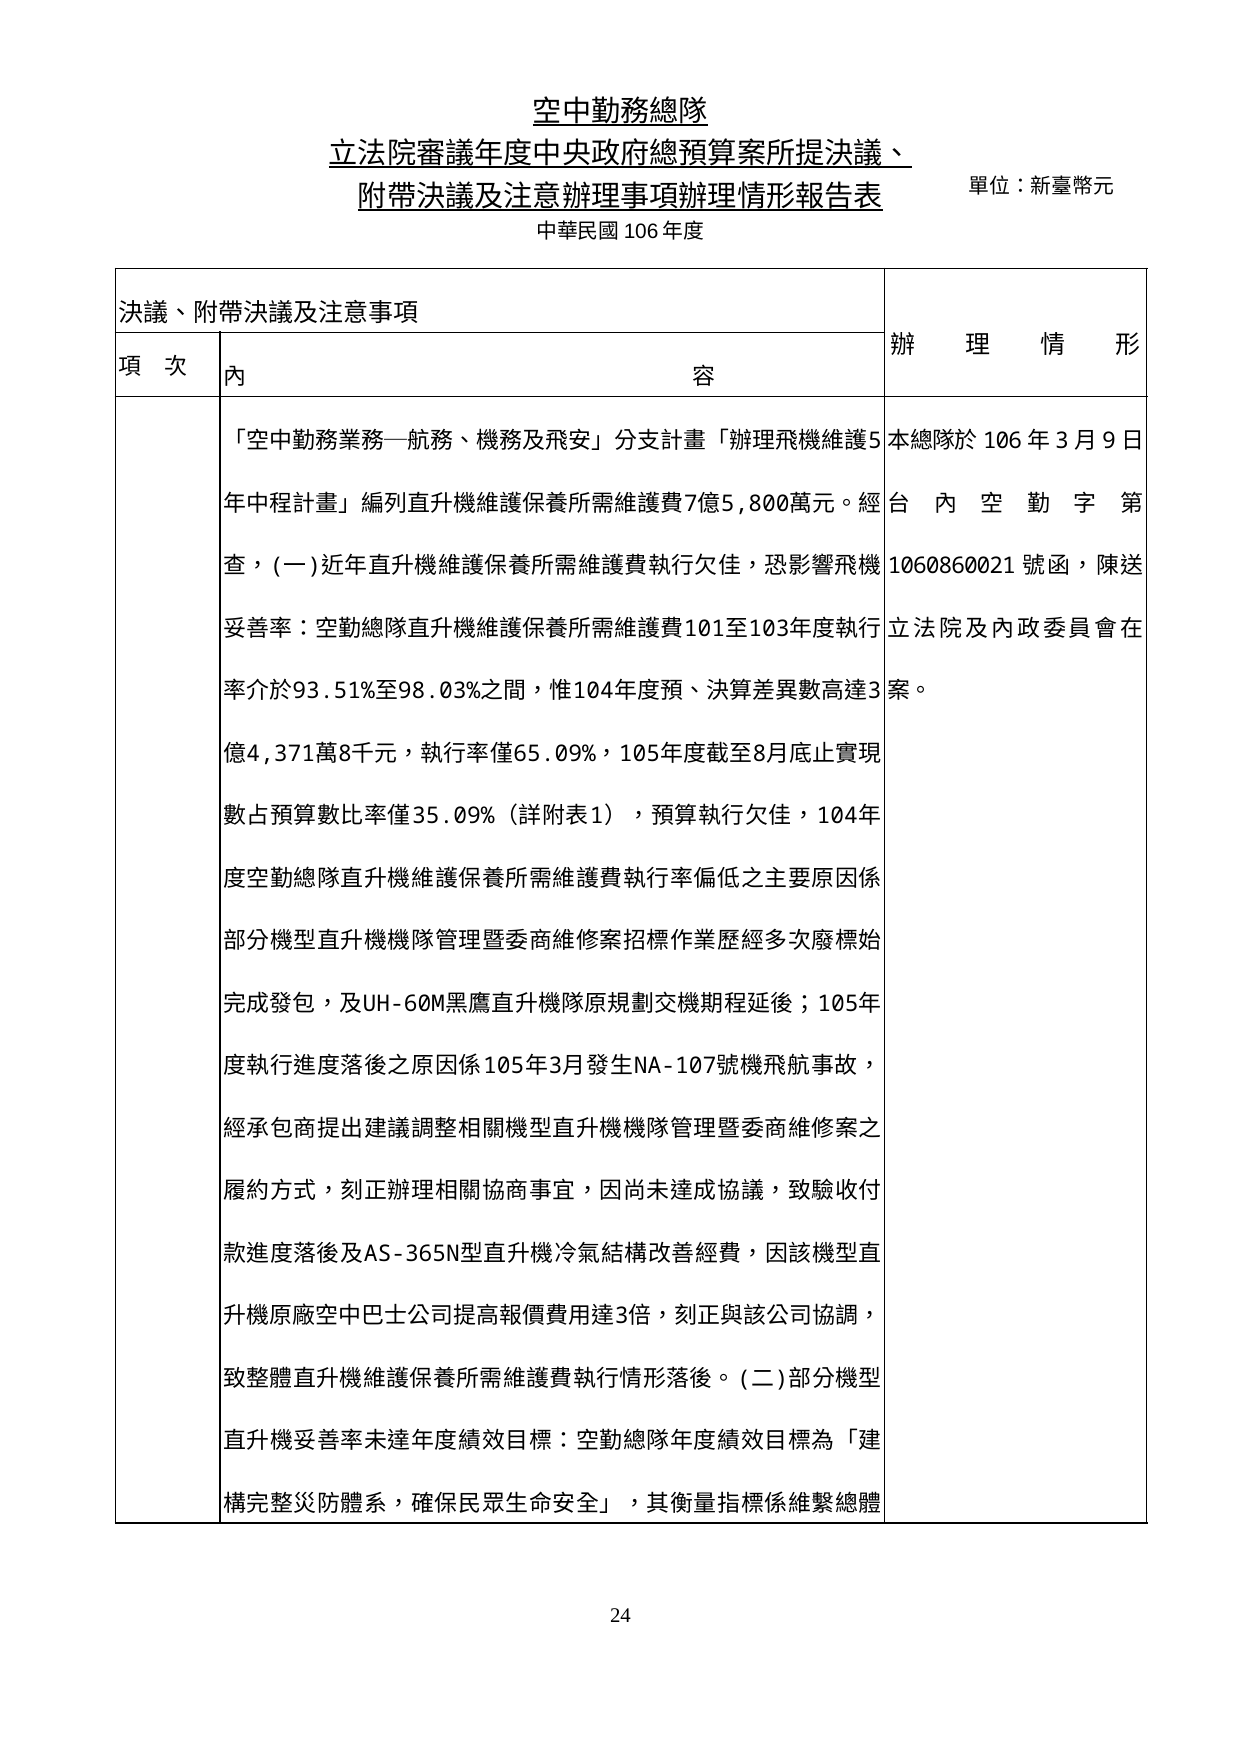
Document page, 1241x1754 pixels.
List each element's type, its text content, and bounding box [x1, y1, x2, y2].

table_header 決議、附帶決議及注意事項 [116, 269, 884, 331]
table_cell [116, 397, 219, 1522]
table_header 辦 理 情 形 [885, 269, 1146, 396]
table_cell 本總隊於106年3月9日台內空勤字第1060860021號函，陳送立法院及內政委員會在案。 [885, 397, 1146, 1522]
table_cell 項 次 [116, 333, 219, 396]
table_cell 「空中勤務業務─航務、機務及飛安」分支計畫「辦理飛機維護5年中程計畫」編列直升機維護保養所需維護費7億5,800萬元。經查，(一)近年直升機維護保養所需維護費執行欠佳，恐影響飛機妥善率：空勤總隊直升機維護保養所需維護費101至103年度執行率介於93.51%至98.03%之間，惟104年度預、決算差異數高達3億4,371萬8千元，執行率僅65.09%，105年度截至8月底止實現數占預算數比率僅35.09%（詳附表1），預算執行欠佳，104年度空勤總隊直升機維護保養所需維護費執行率偏低之主要原因係部分機型直升機機隊管理暨委商維修案招標作業歷經多次廢標始完成發包，及UH-60M黑鷹直升機隊原規劃交機期程延後；105年度執行進度落後之原因係105年3月發生NA-107號機飛航事故，經承包商提出建議調整相關機型直升機機隊管理暨委商維修案之履約方式，刻正辦理相關協商事宜，因尚未達成協議，致驗收付款進度落後及AS-365N型直升機冷氣結構改善經費，因該機型直升機原廠空中巴士公司提高報價費用達3倍，刻正與該公司協調，致整體直升機維護保養所需維護費執行情形落後。(二)部分機型直升機妥善率未達年度績效目標：空勤總隊年度績效目標為「建構完整災防體系，確保民眾生命安全」，其衡量指標係維繫總體 [221, 397, 884, 1522]
table_cell 內 容 [221, 333, 884, 396]
